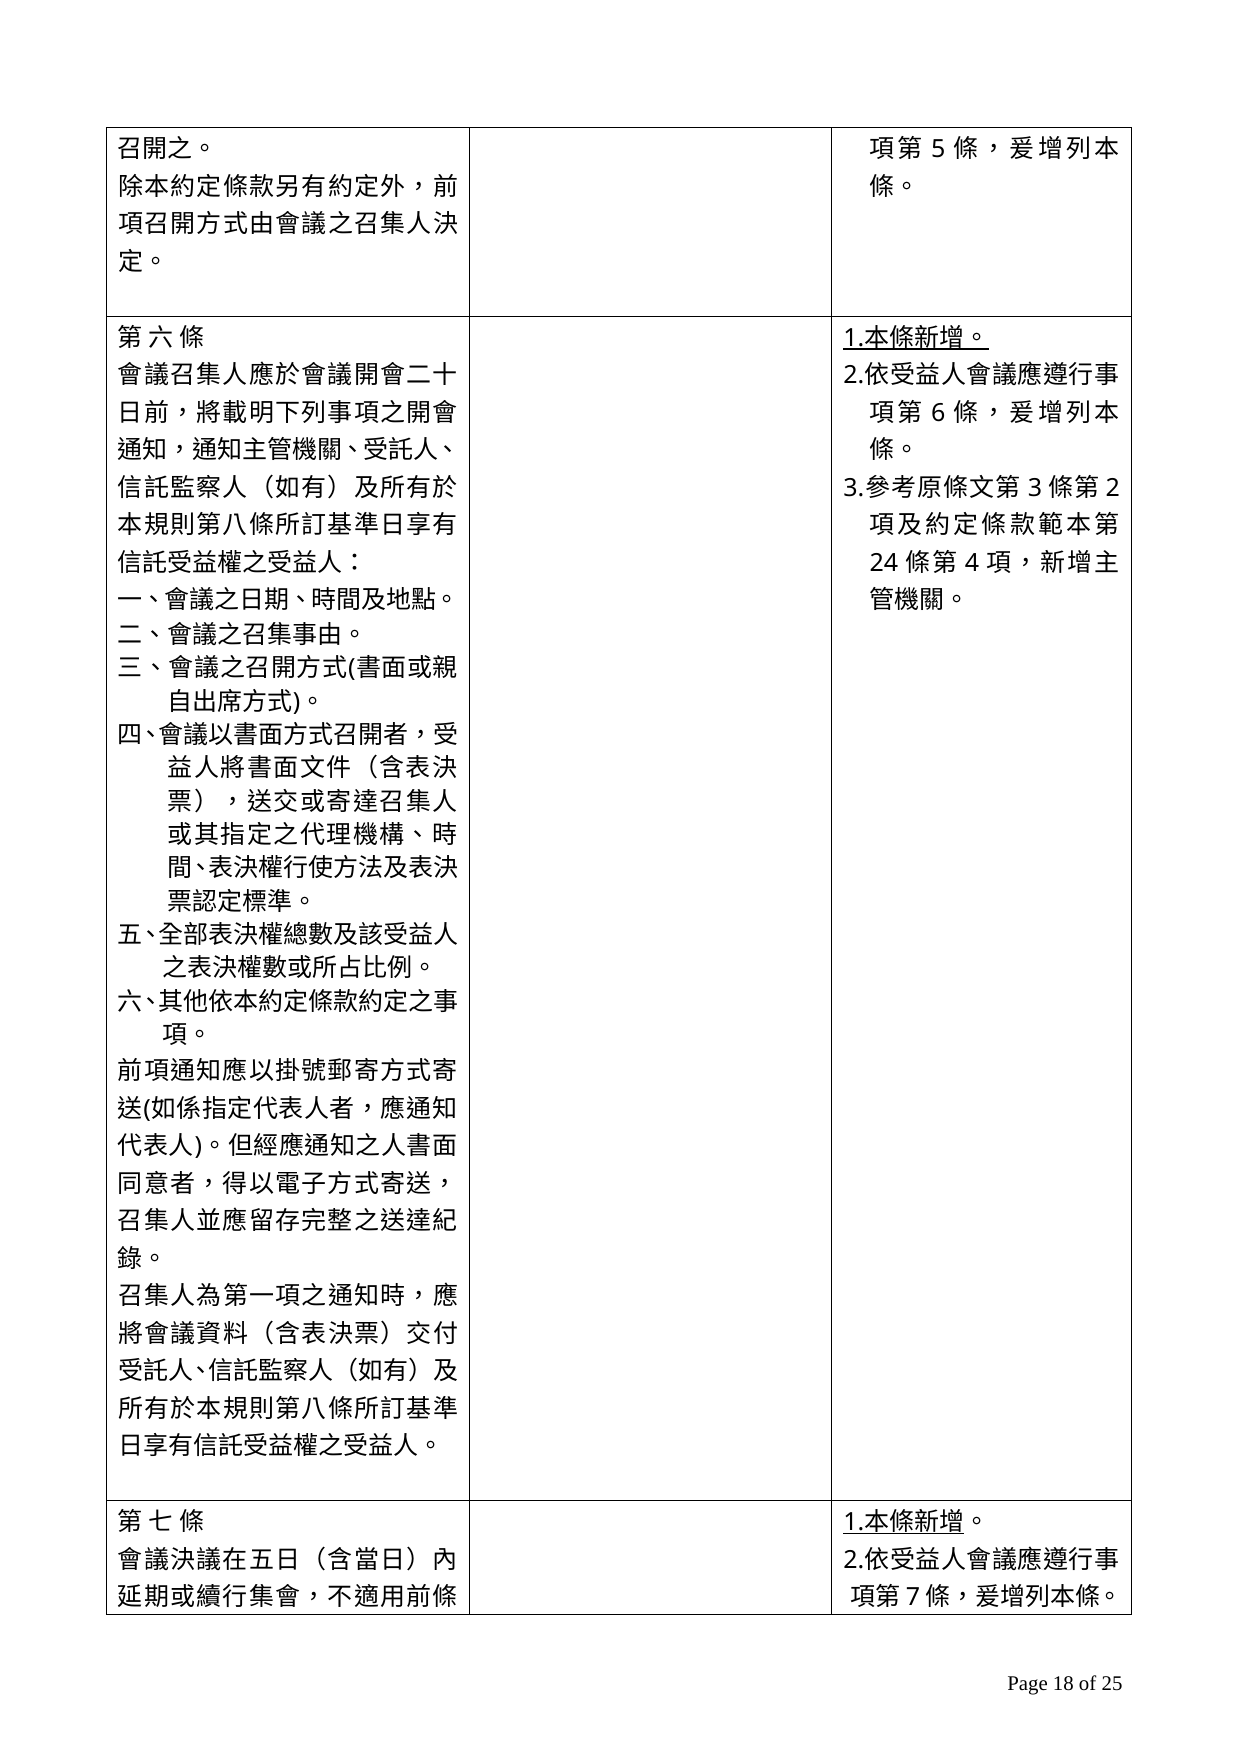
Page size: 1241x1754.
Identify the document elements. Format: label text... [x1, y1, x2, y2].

table_cell [470, 1501, 831, 1613]
table_cell [470, 128, 831, 316]
table_cell 第 七 條 會議決議在五日（含當日）內延期或續行集會，不適用前條 [107, 1501, 469, 1613]
table_cell [470, 317, 831, 1500]
table_cell 第 六 條 會議召集人應於會議開會二十日前，將載明下列事項之開會通知，通知主管機關、受託人、信託監察人（如有）及所有於本規則第八條所訂基準日享有信託受益權之受益人： 一、會議之日期、時間及地點。 二、會議之召集事由。 三、會議之召開方式(書面或親自出席方式)。 四、會議以書面方式召開者，受益人將書面文件（含表決票），送交或寄達召集人或其指定之代理機構、時間、表決權行使方法及表決票認定標準。 五、全部表決權總數及該受益人之表決權數或所占比例。 六、其他依本約定條款約定之事項。 前項通知應以掛號郵寄方式寄送(如係指定代表人者，應通知代表人)。但經應通知之人書面同意者，得以電子方式寄送，召集人並應留存完整之送達紀錄。 召集人為第一項之通知時，應將會議資料（含表決票）交付受託人、信託監察人（如有）及所有於本規則第八條所訂基準日享有信託受益權之受益人。 [107, 317, 469, 1500]
table_cell 1.本條新增。 2.依受益人會議應遵行事項第7條，爰增列本條。 [832, 1501, 1131, 1613]
table_cell 項第5條，爰增列本條。 [832, 128, 1131, 316]
table_cell 召開之。 除本約定條款另有約定外，前項召開方式由會議之召集人決定。 [107, 128, 469, 316]
table_cell 1.本條新增。 2.依受益人會議應遵行事項第6條，爰增列本條。 3.參考原條文第3條第2項及約定條款範本第24條第4項，新增主管機關。 [832, 317, 1131, 1500]
